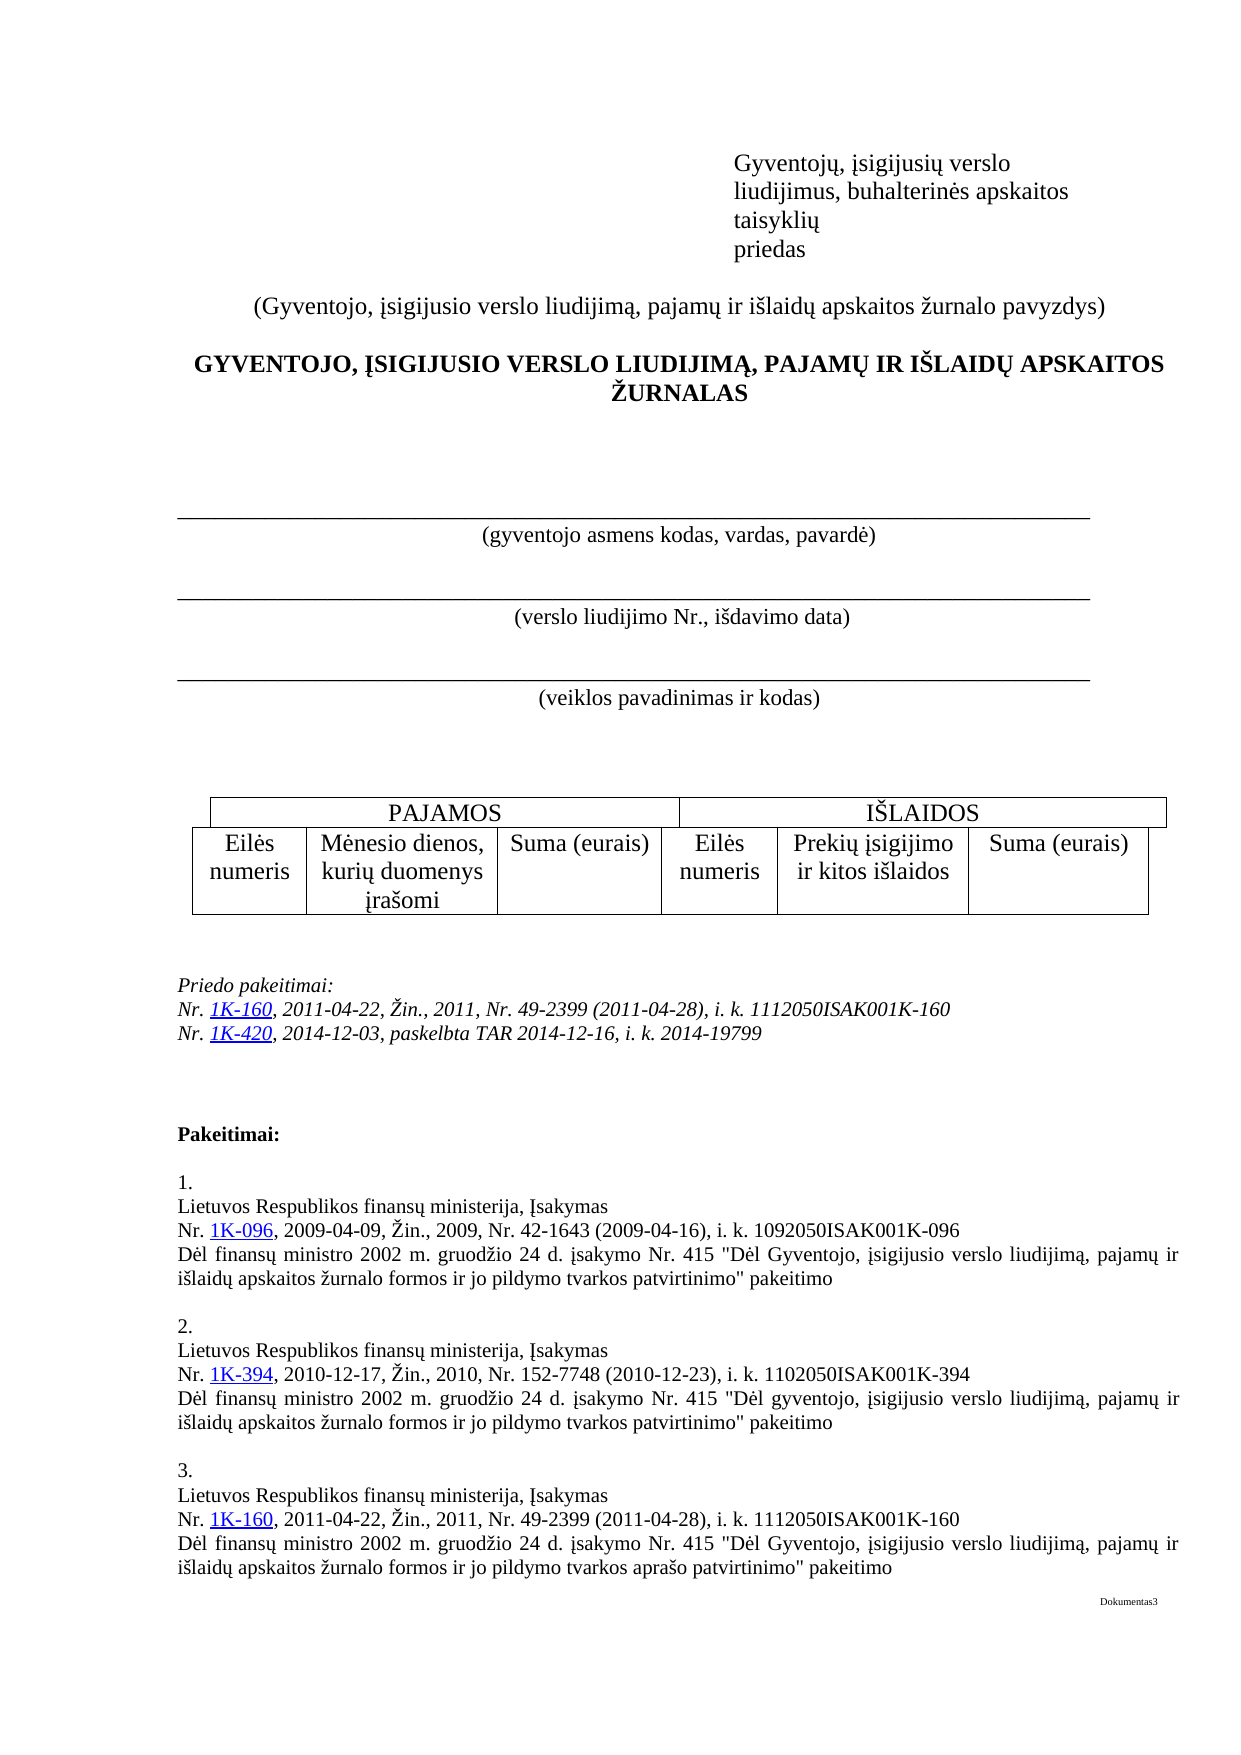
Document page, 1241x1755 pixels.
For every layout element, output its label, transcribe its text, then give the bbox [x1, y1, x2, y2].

table_cell Mėnesio dienos, kurių duomenys įrašomi [307, 828, 497, 914]
text Pakeitimai: [177, 1122, 1181, 1146]
table_cell [1149, 828, 1166, 914]
text (gyventojo asmens kodas, vardas, pavardė) [177, 521, 1181, 548]
text _________________________________________________________________________ [177, 493, 1181, 521]
text Nr. 1K-420, 2014-12-03, paskelbta TAR 2014-12-16, i. k. 2014-19799 [177, 1021, 1181, 1045]
text 1. [177, 1170, 1181, 1194]
text Dėl finansų ministro 2002 m. gruodžio 24 d. įsakymo Nr. 415 "Dėl Gyventojo, įsigijusio verslo liudijimą, pajamų ir išlaidų apskaitos žurnalo formos ir jo pildymo tvarkos patvirtinimo" pakeitimo [177, 1242, 1181, 1290]
text (verslo liudijimo Nr., išdavimo data) [177, 603, 1181, 629]
table_cell Eilės numeris [193, 828, 306, 914]
text Nr. 1K-096, 2009-04-09, Žin., 2009, Nr. 42-1643 (2009-04-16), i. k. 1092050ISAK001K-096 [177, 1218, 1181, 1242]
table_cell Eilės numeris [662, 828, 777, 914]
text 2. [177, 1314, 1181, 1338]
text Lietuvos Respublikos finansų ministerija, Įsakymas [177, 1194, 1181, 1218]
text (Gyventojo, įsigijusio verslo liudijimą, pajamų ir išlaidų apskaitos žurnalo pavyzdys) [177, 291, 1181, 320]
text Dėl finansų ministro 2002 m. gruodžio 24 d. įsakymo Nr. 415 "Dėl gyventojo, įsigijusio verslo liudijimą, pajamų ir išlaidų apskaitos žurnalo formos ir jo pildymo tvarkos patvirtinimo" pakeitimo [177, 1386, 1181, 1434]
text Gyventojų, įsigijusių verslo [702, 148, 1181, 176]
table_header IŠLAIDOS [680, 798, 1166, 827]
text Dėl finansų ministro 2002 m. gruodžio 24 d. įsakymo Nr. 415 "Dėl Gyventojo, įsigijusio verslo liudijimą, pajamų ir išlaidų apskaitos žurnalo formos ir jo pildymo tvarkos aprašo patvirtinimo" pakeitimo [177, 1531, 1181, 1579]
text Nr. 1K-160, 2011-04-22, Žin., 2011, Nr. 49-2399 (2011-04-28), i. k. 1112050ISAK001K-160 [177, 1507, 1181, 1531]
table_header PAJAMOS [211, 798, 679, 827]
text priedas [627, 234, 1181, 263]
text (veiklos pavadinimas ir kodas) [177, 684, 1181, 711]
table_header [192, 797, 210, 827]
text Lietuvos Respublikos finansų ministerija, Įsakymas [177, 1482, 1181, 1507]
table_cell Prekių įsigijimo ir kitos išlaidos [778, 828, 968, 914]
text _________________________________________________________________________ [177, 574, 1181, 603]
text 3. [177, 1458, 1181, 1482]
text taisyklių [627, 205, 1181, 234]
text Nr. 1K-160, 2011-04-22, Žin., 2011, Nr. 49-2399 (2011-04-28), i. k. 1112050ISAK001K-160 [177, 997, 1181, 1021]
table_cell Suma (eurais) [498, 828, 661, 914]
text Gyventojo, įsigijusio verslo liudijimą, pajamų ir išlaidų apskaitos žurnalas [177, 349, 1181, 406]
text Lietuvos Respublikos finansų ministerija, Įsakymas [177, 1338, 1181, 1362]
text Nr. 1K-394, 2010-12-17, Žin., 2010, Nr. 152-7748 (2010-12-23), i. k. 1102050ISAK001K-394 [177, 1362, 1181, 1386]
text Priedo pakeitimai: [177, 972, 1181, 997]
text liudijimus, buhalterinės apskaitos [702, 176, 1181, 205]
table_cell Suma (eurais) [969, 828, 1148, 914]
text _________________________________________________________________________ [177, 656, 1181, 684]
